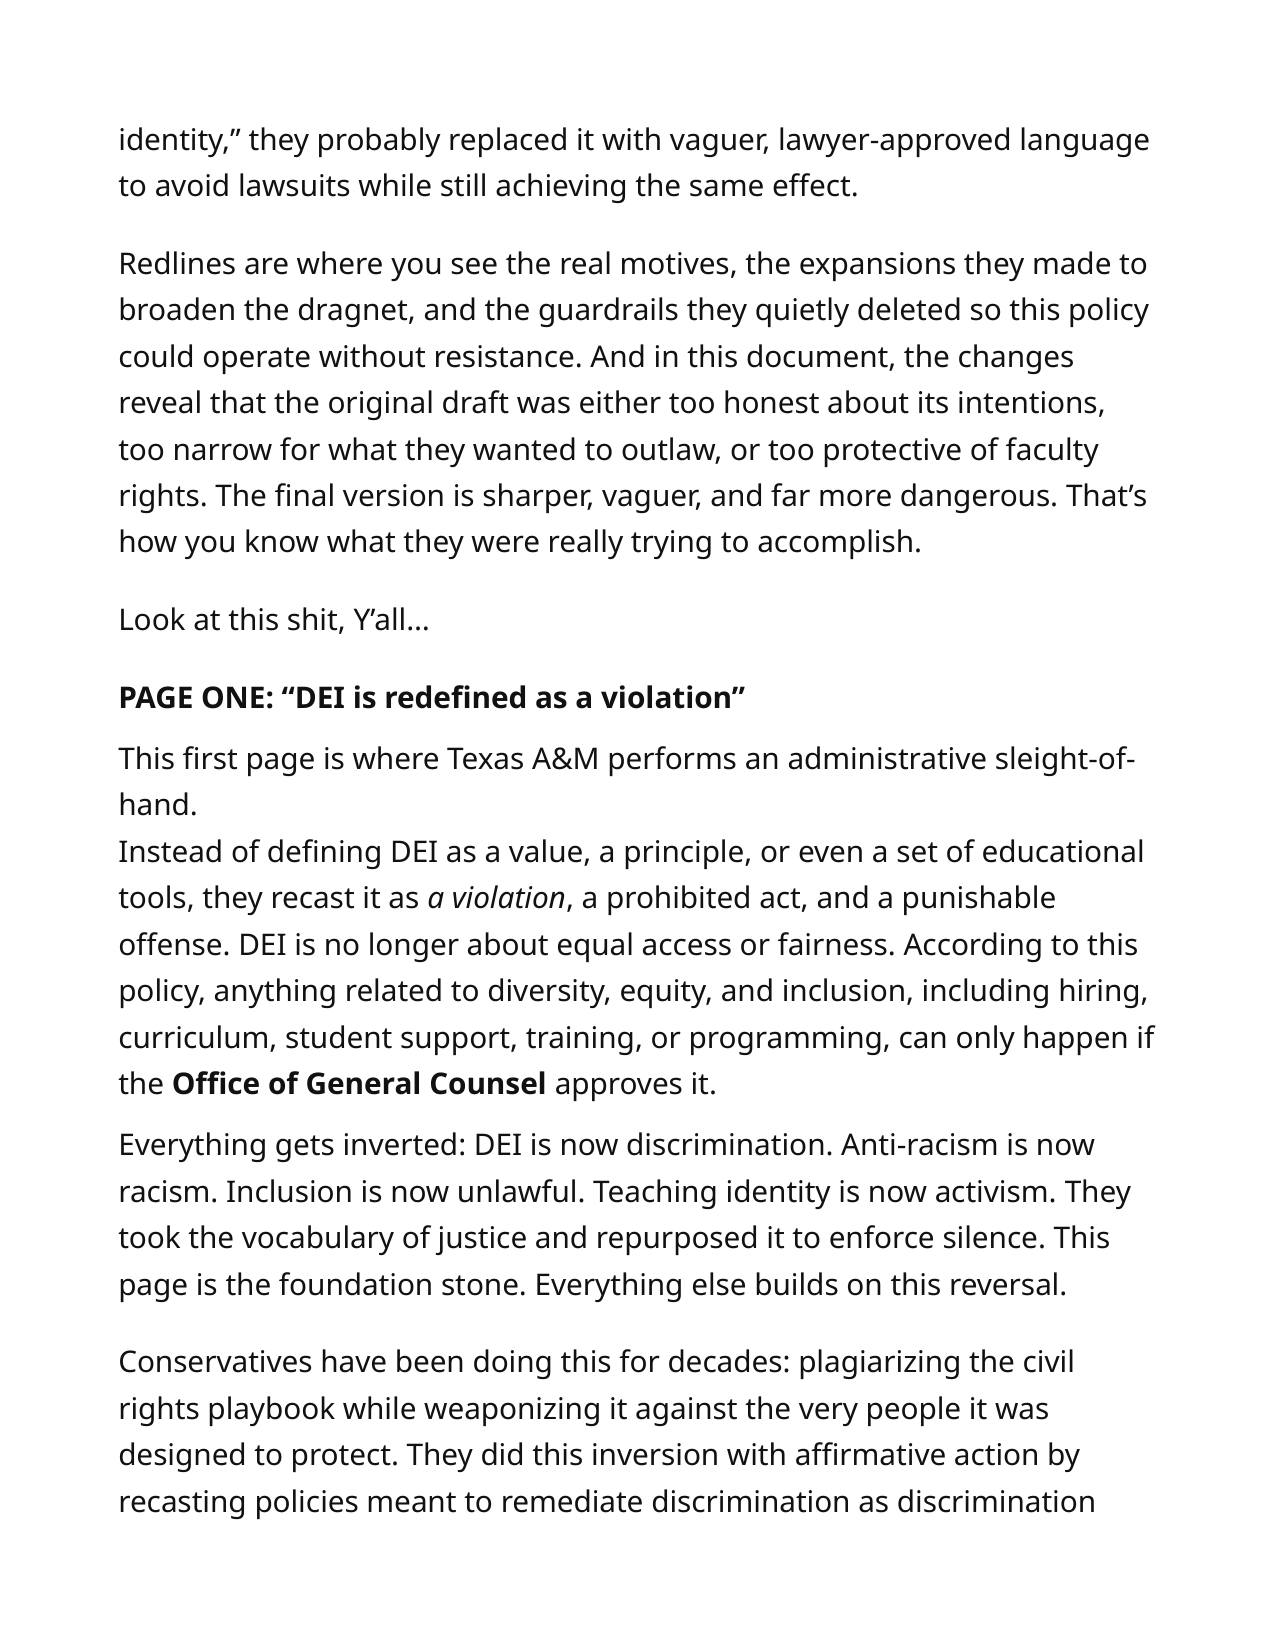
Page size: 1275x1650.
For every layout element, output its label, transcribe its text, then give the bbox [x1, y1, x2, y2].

subtitle PAGE ONE: “DEI is redefined as a violation” [118, 676, 1157, 717]
text Look at this shit, Y’all… [118, 599, 1157, 639]
text Conservatives have been doing this for decades: plagiarizing the civil rights playbook while weaponizing it against the very people it was designed to protect. They did this inversion with affirmative action by recasting policies meant to remediate discrimination as discrimination [118, 1341, 1157, 1521]
text Everything gets inverted: DEI is now discrimination. Anti-racism is now racism. Inclusion is now unlawful. Teaching identity is now activism. They took the vocabulary of justice and repurposed it to enforce silence. This page is the foundation stone. Everything else builds on this reversal. [118, 1124, 1157, 1303]
text identity,” they probably replaced it with vaguer, lawyer-approved language to avoid lawsuits while still achieving the same effect. [118, 118, 1157, 205]
text Redlines are where you see the real motives, the expansions they made to broaden the dragnet, and the guardrails they quietly deleted so this policy could operate without resistance. And in this document, the changes reveal that the original draft was either too honest about its intentions, too narrow for what they wanted to outlaw, or too protective of faculty rights. The final version is sharper, vaguer, and far more dangerous. That’s how you know what they were really trying to accomplish. [118, 242, 1157, 561]
text This first page is where Texas A&M performs an administrative sleight-of-hand. Instead of defining DEI as a value, a principle, or even a set of educational tools, they recast it as a violation, a prohibited act, and a punishable offense. DEI is no longer about equal access or fairness. According to this policy, anything related to diversity, equity, and inclusion, including hiring, curriculum, student support, training, or programming, can only happen if the Office of General Counsel approves it. [118, 737, 1157, 1103]
